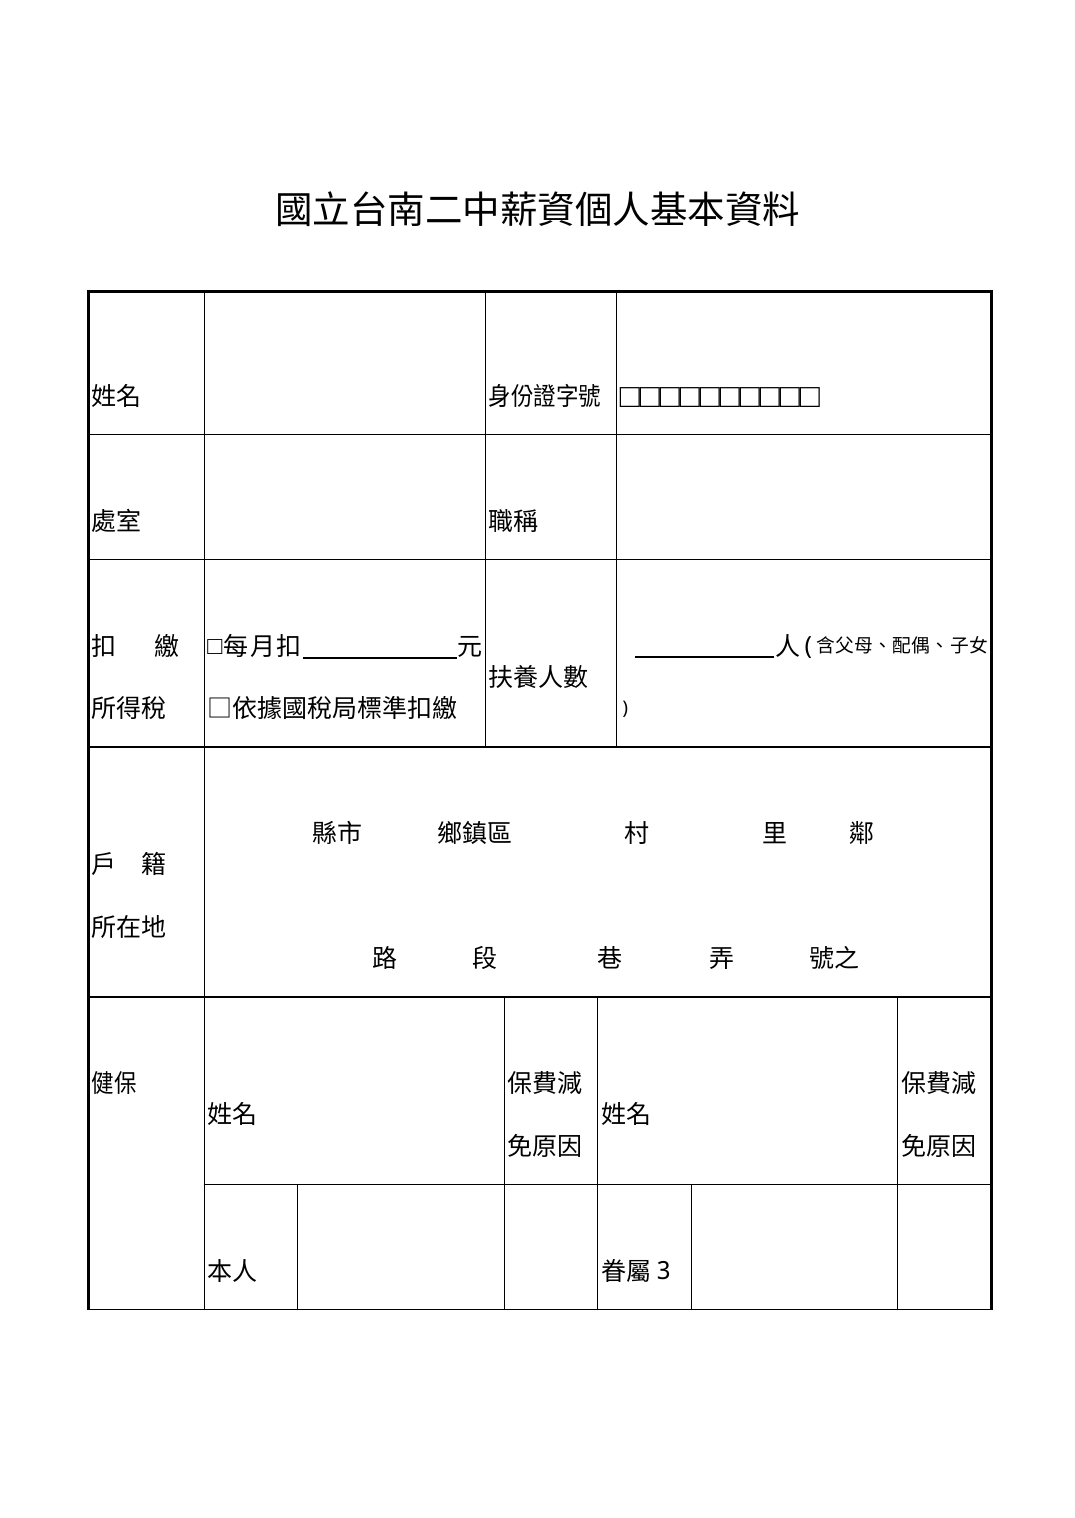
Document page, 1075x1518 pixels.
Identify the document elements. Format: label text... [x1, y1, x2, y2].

table_cell 保費減免原因 [898, 998, 990, 1184]
table_header 姓名 [90, 293, 204, 434]
table_cell 眷屬3 [598, 1185, 691, 1309]
table_header [205, 293, 485, 434]
table_header 身份證字號 [486, 293, 616, 434]
table_cell 姓名 [205, 998, 504, 1184]
table_cell 扶養人數 [486, 560, 616, 746]
table_cell 處室 [90, 435, 204, 559]
table_cell [898, 1185, 990, 1309]
table_cell 扣 繳所得稅 [90, 560, 204, 746]
table_header □□□□□□□□□□ [617, 293, 990, 434]
table_cell [205, 435, 485, 559]
table_cell 縣市 鄉鎮區 村 里 鄰 路 段 巷 弄 號之 [205, 748, 990, 996]
text 國立台南二中薪資個人基本資料 [89, 165, 986, 228]
table_cell 健保 [90, 998, 204, 1309]
table_cell [505, 1185, 597, 1309]
table_cell 保費減免原因 [505, 998, 597, 1184]
table_cell □每月扣 元□依據國稅局標準扣繳 [205, 560, 485, 746]
table_cell [617, 435, 990, 559]
table_cell 本人 [205, 1185, 297, 1309]
table_cell 戶 籍 所在地 [90, 748, 204, 996]
table_cell 姓名 [598, 998, 897, 1184]
table_cell 人(含父母、配偶、子女) [617, 560, 990, 746]
table_cell [298, 1185, 504, 1309]
table_cell [692, 1185, 897, 1309]
table_cell 職稱 [486, 435, 616, 559]
